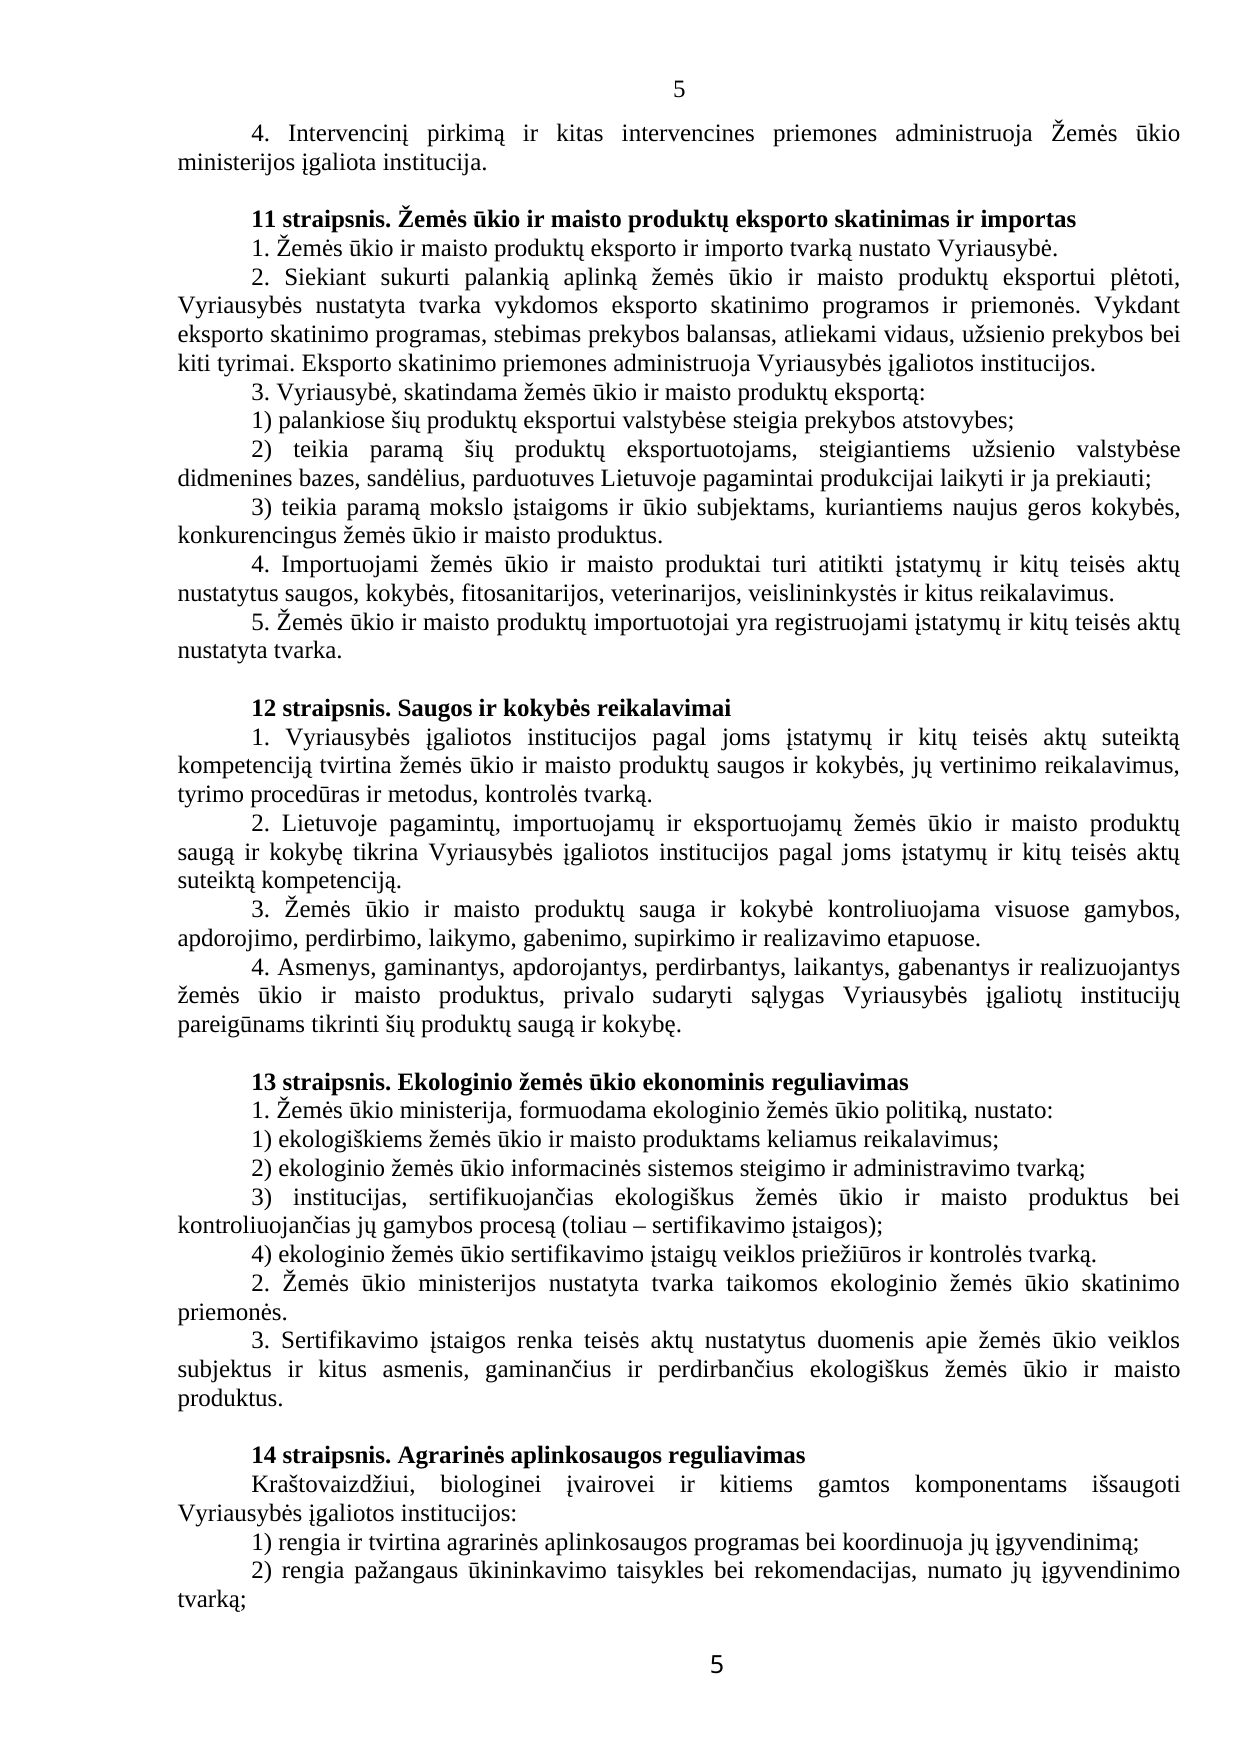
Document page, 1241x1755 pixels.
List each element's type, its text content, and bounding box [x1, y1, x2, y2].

text 2. Lietuvoje pagamintų, importuojamų ir eksportuojamų žemės ūkio ir maisto produktų saugą ir kokybę tikrina Vyriausybės įgaliotos institucijos pagal joms įstatymų ir kitų teisės aktų suteiktą kompetenciją. [177, 808, 1181, 894]
text 3) institucijas, sertifikuojančias ekologiškus žemės ūkio ir maisto produktus bei kontroliuojančias jų gamybos procesą (toliau – sertifikavimo įstaigos); [177, 1182, 1181, 1239]
text 13 straipsnis. Ekologinio žemės ūkio ekonominis reguliavimas [177, 1067, 1181, 1096]
text 3. Sertifikavimo įstaigos renka teisės aktų nustatytus duomenis apie žemės ūkio veiklos subjektus ir kitus asmenis, gaminančius ir perdirbančius ekologiškus žemės ūkio ir maisto produktus. [177, 1326, 1181, 1412]
text 2. Siekiant sukurti palankią aplinką žemės ūkio ir maisto produktų eksportui plėtoti, Vyriausybės nustatyta tvarka vykdomos eksporto skatinimo programos ir priemonės. Vykdant eksporto skatinimo programas, stebimas prekybos balansas, atliekami vidaus, užsienio prekybos bei kiti tyrimai. Eksporto skatinimo priemones administruoja Vyriausybės įgaliotos institucijos. [177, 262, 1181, 377]
text 2) ekologinio žemės ūkio informacinės sistemos steigimo ir administravimo tvarką; [177, 1153, 1181, 1182]
text 1) ekologiškiems žemės ūkio ir maisto produktams keliamus reikalavimus; [177, 1124, 1181, 1153]
text 4) ekologinio žemės ūkio sertifikavimo įstaigų veiklos priežiūros ir kontrolės tvarką. [177, 1239, 1181, 1268]
text 2) rengia pažangaus ūkininkavimo taisykles bei rekomendacijas, numato jų įgyvendinimo tvarką; [177, 1556, 1181, 1613]
text 2) teikia paramą šių produktų eksportuotojams, steigiantiems užsienio valstybėse didmenines bazes, sandėlius, parduotuves Lietuvoje pagamintai produkcijai laikyti ir ja prekiauti; [177, 434, 1181, 492]
text 1) rengia ir tvirtina agrarinės aplinkosaugos programas bei koordinuoja jų įgyvendinimą; [177, 1527, 1181, 1556]
text 12 straipsnis. Saugos ir kokybės reikalavimai [177, 693, 1181, 722]
text 5. Žemės ūkio ir maisto produktų importuotojai yra registruojami įstatymų ir kitų teisės aktų nustatyta tvarka. [177, 607, 1181, 664]
text 1. Žemės ūkio ministerija, formuodama ekologinio žemės ūkio politiką, nustato: [177, 1096, 1181, 1124]
text 3. Vyriausybė, skatindama žemės ūkio ir maisto produktų eksportą: [177, 377, 1181, 406]
text 4. Importuojami žemės ūkio ir maisto produktai turi atitikti įstatymų ir kitų teisės aktų nustatytus saugos, kokybės, fitosanitarijos, veterinarijos, veislininkystės ir kitus reikalavimus. [177, 549, 1181, 607]
text 1) palankiose šių produktų eksportui valstybėse steigia prekybos atstovybes; [177, 406, 1181, 434]
text 4. Asmenys, gaminantys, apdorojantys, perdirbantys, laikantys, gabenantys ir realizuojantys žemės ūkio ir maisto produktus, privalo sudaryti sąlygas Vyriausybės įgaliotų institucijų pareigūnams tikrinti šių produktų saugą ir kokybę. [177, 952, 1181, 1038]
text 14 straipsnis. Agrarinės aplinkosaugos reguliavimas [177, 1441, 1181, 1469]
text 1. Žemės ūkio ir maisto produktų eksporto ir importo tvarką nustato Vyriausybė. [177, 233, 1181, 262]
text Kraštovaizdžiui, biologinei įvairovei ir kitiems gamtos komponentams išsaugoti Vyriausybės įgaliotos institucijos: [177, 1469, 1181, 1527]
text 2. Žemės ūkio ministerijos nustatyta tvarka taikomos ekologinio žemės ūkio skatinimo priemonės. [177, 1268, 1181, 1326]
text 3) teikia paramą mokslo įstaigoms ir ūkio subjektams, kuriantiems naujus geros kokybės, konkurencingus žemės ūkio ir maisto produktus. [177, 492, 1181, 549]
text 3. Žemės ūkio ir maisto produktų sauga ir kokybė kontroliuojama visuose gamybos, apdorojimo, perdirbimo, laikymo, gabenimo, supirkimo ir realizavimo etapuose. [177, 894, 1181, 952]
text 11 straipsnis. Žemės ūkio ir maisto produktų eksporto skatinimas ir importas [251, 204, 1181, 233]
text 4. Intervencinį pirkimą ir kitas intervencines priemones administruoja Žemės ūkio ministerijos įgaliota institucija. [177, 118, 1181, 176]
text 1. Vyriausybės įgaliotos institucijos pagal joms įstatymų ir kitų teisės aktų suteiktą kompetenciją tvirtina žemės ūkio ir maisto produktų saugos ir kokybės, jų vertinimo reikalavimus, tyrimo procedūras ir metodus, kontrolės tvarką. [177, 722, 1181, 808]
